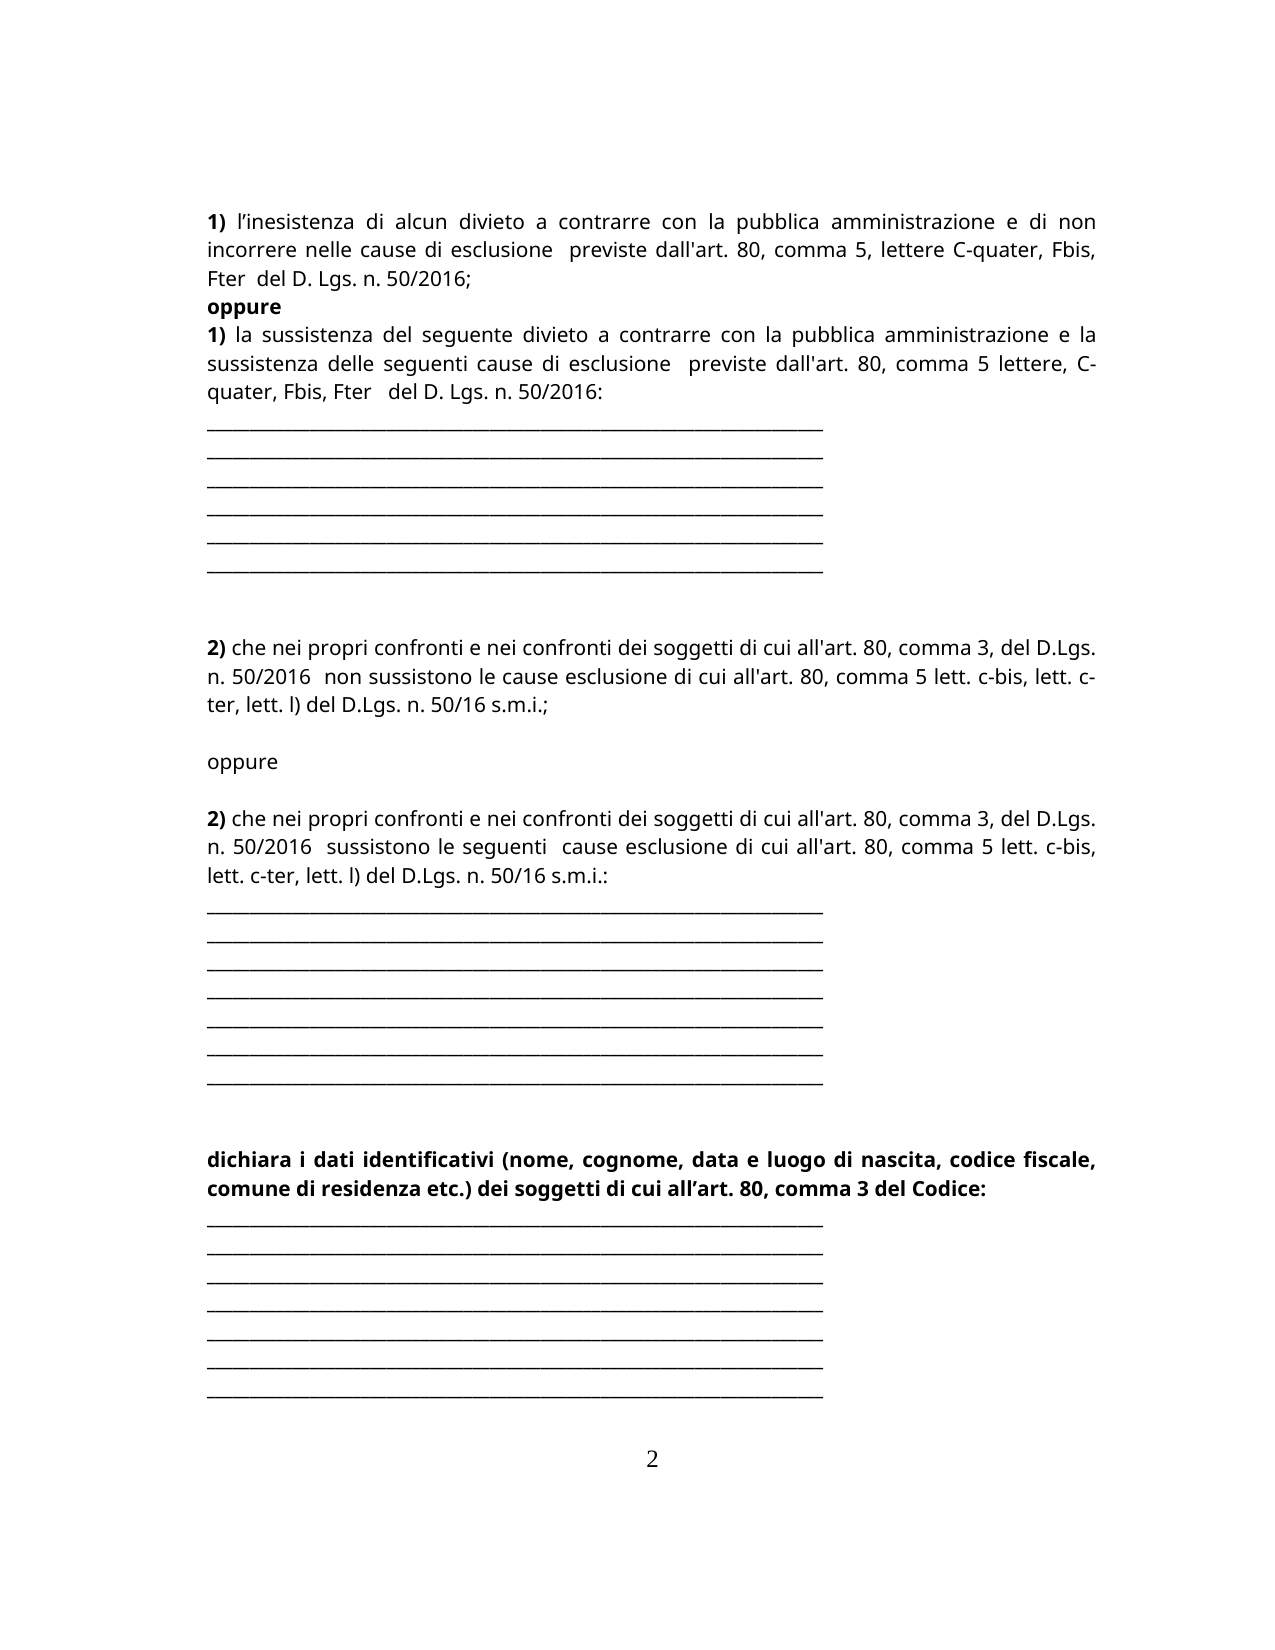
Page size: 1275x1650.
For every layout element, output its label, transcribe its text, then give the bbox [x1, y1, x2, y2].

text ________________________________________________________________________ [207, 434, 1098, 463]
text oppure [207, 747, 1098, 776]
text 1) l’inesistenza di alcun divieto a contrarre con la pubblica amministrazione e di non incorrere nelle cause di esclusione previste dall'art. 80, comma 5, lettere C-quater, Fbis, Fter del D. Lgs. n. 50/2016; [207, 207, 1098, 292]
text 2) che nei propri confronti e nei confronti dei soggetti di cui all'art. 80, comma 3, del D.Lgs. n. 50/2016 sussistono le seguenti cause esclusione di cui all'art. 80, comma 5 lett. c-bis, lett. c-ter, lett. l) del D.Lgs. n. 50/16 s.m.i.: [207, 804, 1098, 889]
text ________________________________________________________________________ [207, 519, 1098, 548]
text ________________________________________________________________________ [207, 406, 1098, 434]
text ________________________________________________________________________ [207, 1373, 1098, 1401]
text ________________________________________________________________________ [207, 1316, 1098, 1344]
text ________________________________________________________________________ [207, 1003, 1098, 1031]
text ________________________________________________________________________ [207, 889, 1098, 918]
text oppure [207, 292, 1098, 321]
text ________________________________________________________________________ [207, 1259, 1098, 1287]
text ________________________________________________________________________ [207, 918, 1098, 946]
text 1) la sussistenza del seguente divieto a contrarre con la pubblica amministrazione e la sussistenza delle seguenti cause di esclusione previste dall'art. 80, comma 5 lettere, C-quater, Fbis, Fter del D. Lgs. n. 50/2016: [207, 321, 1098, 406]
text 2) che nei propri confronti e nei confronti dei soggetti di cui all'art. 80, comma 3, del D.Lgs. n. 50/2016 non sussistono le cause esclusione di cui all'art. 80, comma 5 lett. c-bis, lett. c-ter, lett. l) del D.Lgs. n. 50/16 s.m.i.; [207, 633, 1098, 719]
text ________________________________________________________________________ [207, 491, 1098, 519]
text ________________________________________________________________________ [207, 1202, 1098, 1231]
text ________________________________________________________________________ [207, 463, 1098, 491]
text ________________________________________________________________________ [207, 1060, 1098, 1088]
text ________________________________________________________________________ [207, 946, 1098, 974]
text ________________________________________________________________________ [207, 1031, 1098, 1060]
text ________________________________________________________________________ [207, 974, 1098, 1003]
text ________________________________________________________________________ [207, 548, 1098, 576]
text ________________________________________________________________________ [207, 1344, 1098, 1373]
text dichiara i dati identificativi (nome, cognome, data e luogo di nascita, codice fiscale, comune di residenza etc.) dei soggetti di cui all’art. 80, comma 3 del Codice: [207, 1145, 1098, 1202]
text ________________________________________________________________________ [207, 1231, 1098, 1259]
text ________________________________________________________________________ [207, 1287, 1098, 1316]
